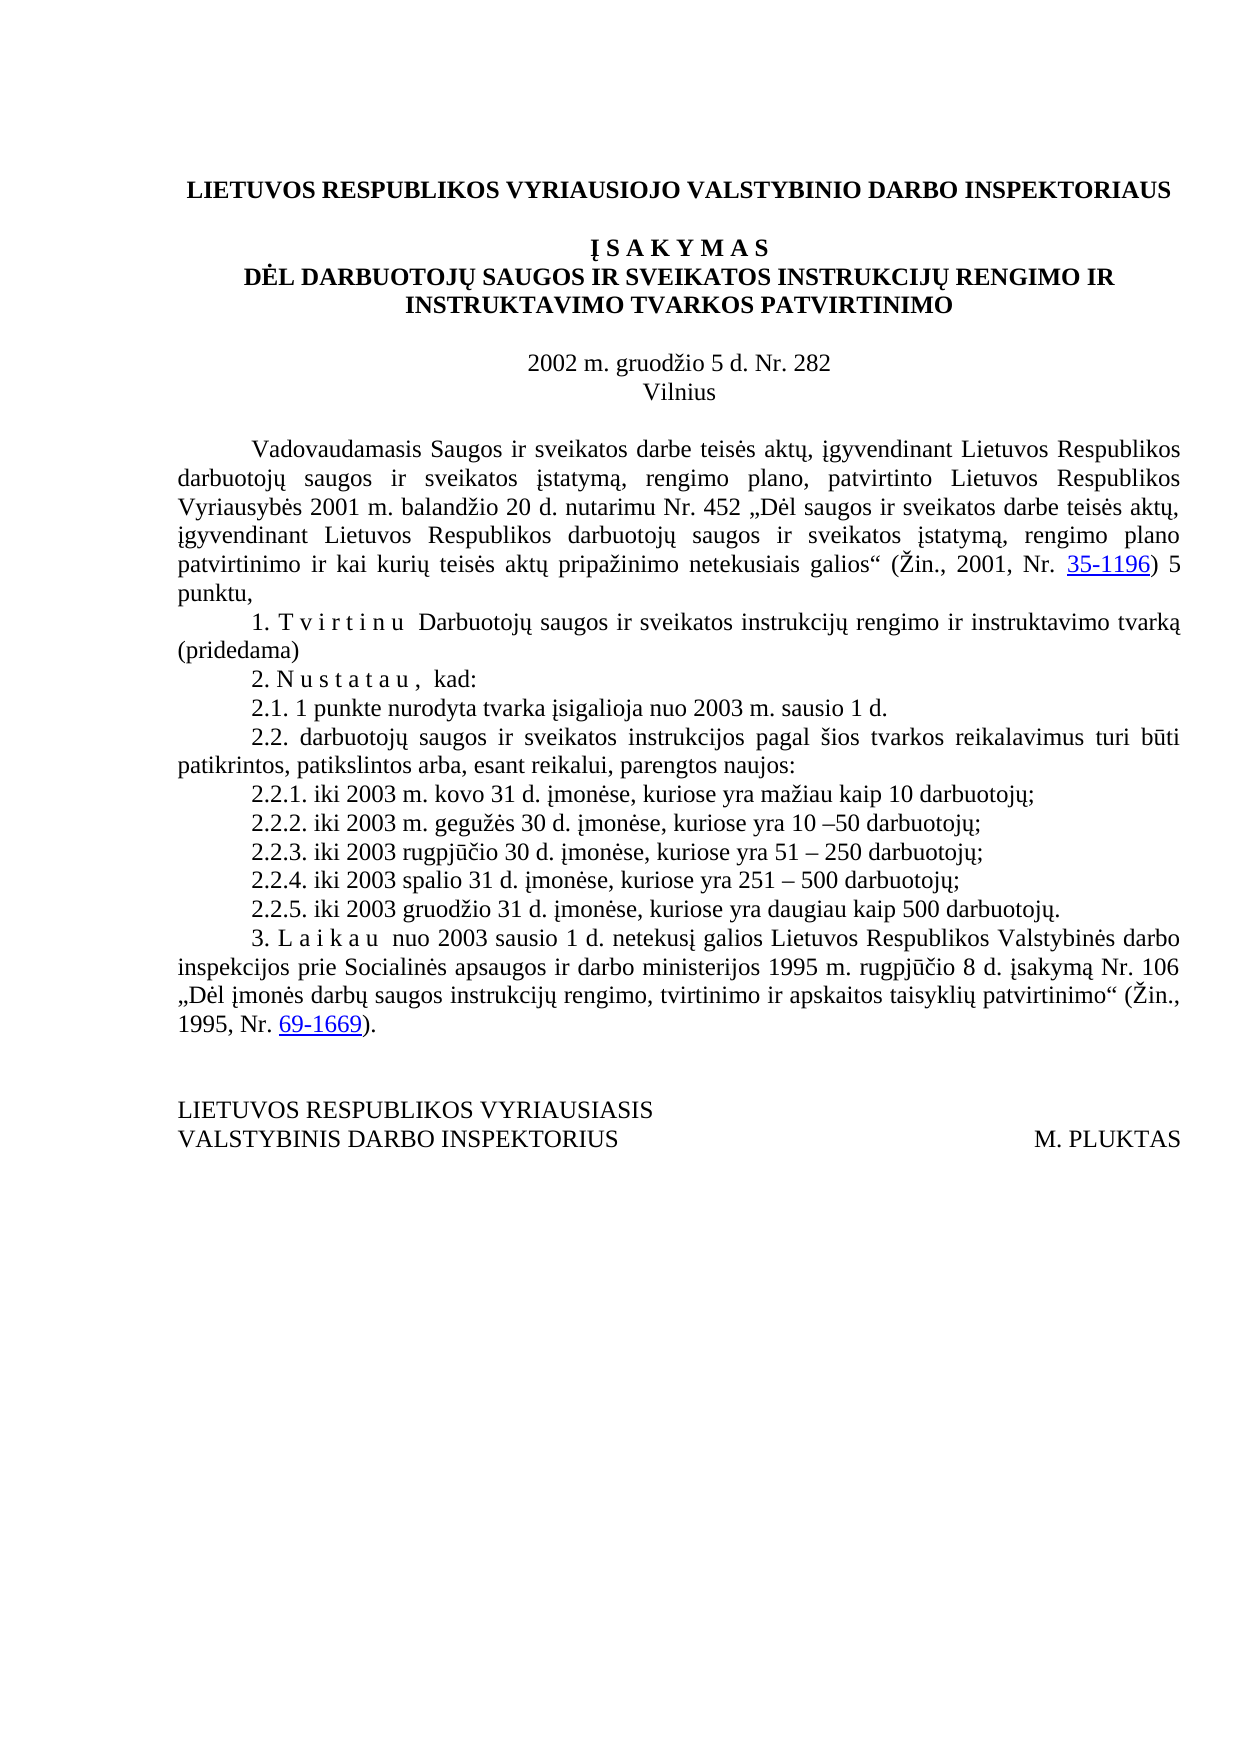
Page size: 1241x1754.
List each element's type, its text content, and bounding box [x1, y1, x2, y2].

text Vilnius [177, 377, 1181, 406]
text 2.2.2. iki 2003 m. gegužės 30 d. įmonėse, kuriose yra 10 –50 darbuotojų; [177, 808, 1181, 837]
text 2.2.3. iki 2003 rugpjūčio 30 d. įmonėse, kuriose yra 51 – 250 darbuotojų; [177, 837, 1181, 866]
text VALSTYBINIS DARBO INSPEKTORIUS M. PLUKTAS [177, 1124, 1181, 1153]
text LIETUVOS RESPUBLIKOS VYRIAUSIASIS [177, 1096, 1181, 1124]
text 3. Laikau nuo 2003 sausio 1 d. netekusį galios Lietuvos Respublikos Valstybinės darbo inspekcijos prie Socialinės apsaugos ir darbo ministerijos 1995 m. rugpjūčio 8 d. įsakymą Nr. 106 „Dėl įmonės darbų saugos instrukcijų rengimo, tvirtinimo ir apskaitos taisyklių patvirtinimo“ (Žin., 1995, Nr. 69-1669). [177, 923, 1181, 1038]
text 2. Nustatau, kad: [177, 664, 1181, 693]
text Į S A K Y M A S [177, 233, 1181, 262]
text 2.2. darbuotojų saugos ir sveikatos instrukcijos pagal šios tvarkos reikalavimus turi būti patikrintos, patikslintos arba, esant reikalui, parengtos naujos: [177, 722, 1181, 779]
text DĖL DARBUOTOJŲ SAUGOS IR SVEIKATOS INSTRUKCIJŲ RENGIMO IR INSTRUKTAVIMO TVARKOS PATVIRTINIMO [177, 262, 1181, 319]
text LIETUVOS RESPUBLIKOS VYRIAUSIOJO VALSTYBINIO DARBO INSPEKTORIAUS [177, 176, 1181, 204]
text 2.2.1. iki 2003 m. kovo 31 d. įmonėse, kuriose yra mažiau kaip 10 darbuotojų; [177, 779, 1181, 808]
text 2.1. 1 punkte nurodyta tvarka įsigalioja nuo 2003 m. sausio 1 d. [177, 693, 1181, 722]
text 1. Tvirtinu Darbuotojų saugos ir sveikatos instrukcijų rengimo ir instruktavimo tvarką (pridedama) [177, 607, 1181, 664]
text Vadovaudamasis Saugos ir sveikatos darbe teisės aktų, įgyvendinant Lietuvos Respublikos darbuotojų saugos ir sveikatos įstatymą, rengimo plano, patvirtinto Lietuvos Respublikos Vyriausybės 2001 m. balandžio 20 d. nutarimu Nr. 452 „Dėl saugos ir sveikatos darbe teisės aktų, įgyvendinant Lietuvos Respublikos darbuotojų saugos ir sveikatos įstatymą, rengimo plano patvirtinimo ir kai kurių teisės aktų pripažinimo netekusiais galios“ (Žin., 2001, Nr. 35-1196) 5 punktu, [177, 434, 1181, 607]
text 2.2.4. iki 2003 spalio 31 d. įmonėse, kuriose yra 251 – 500 darbuotojų; [177, 866, 1181, 894]
text 2.2.5. iki 2003 gruodžio 31 d. įmonėse, kuriose yra daugiau kaip 500 darbuotojų. [177, 894, 1181, 923]
text 2002 m. gruodžio 5 d. Nr. 282 [177, 348, 1181, 377]
